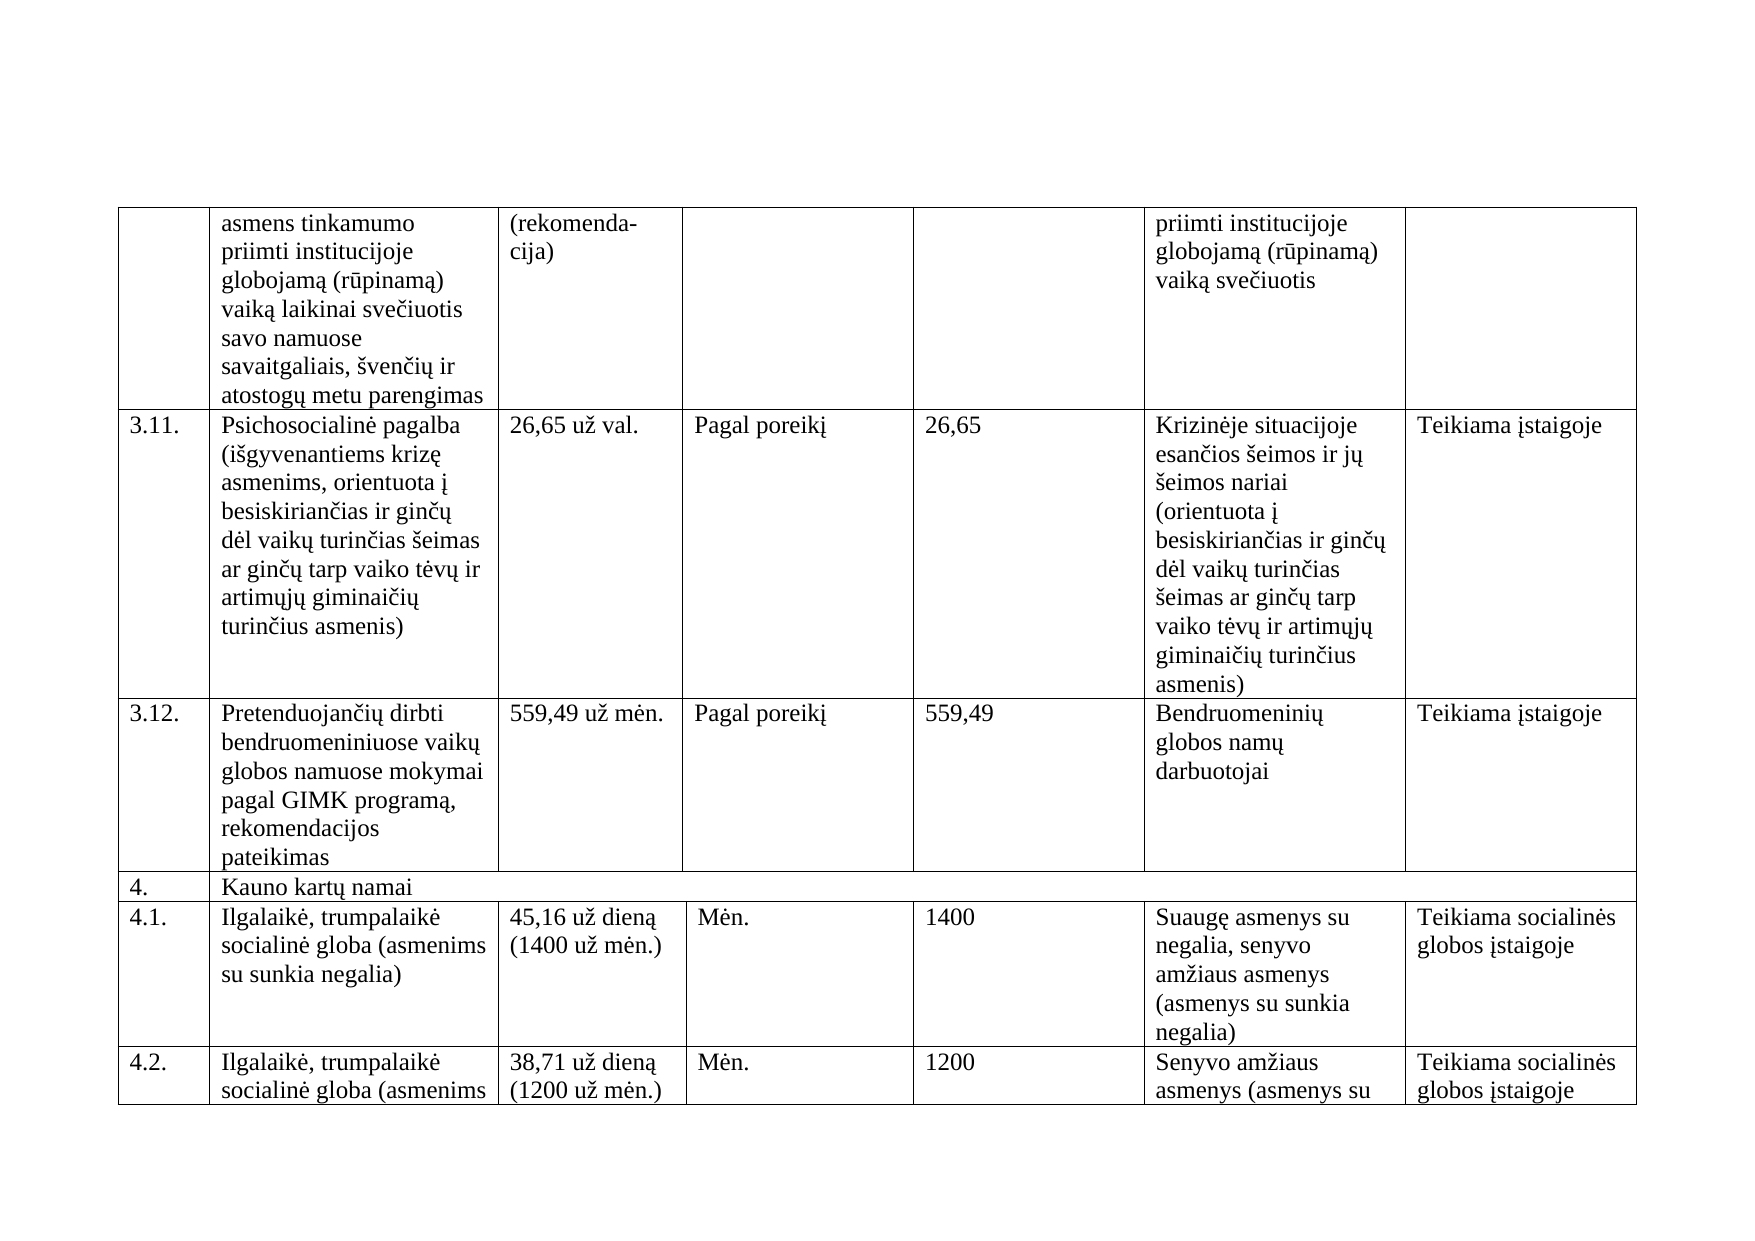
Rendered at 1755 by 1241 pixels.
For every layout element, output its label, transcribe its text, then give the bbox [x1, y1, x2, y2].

table_cell 38,71 už dieną (1200 už mėn.) [499, 1047, 686, 1104]
table_cell Teikiama socialinės globos įstaigoje [1406, 902, 1636, 1046]
table_cell [119, 208, 209, 409]
table_cell 4.1. [119, 902, 209, 1046]
table_cell (rekomenda-cija) [499, 208, 682, 409]
table_cell Ilgalaikė, trumpalaikė socialinė globa (asmenims su sunkia negalia) [210, 902, 498, 1046]
table_cell Krizinėje situacijoje esančios šeimos ir jų šeimos nariai (orientuota į besiskiriančias ir ginčų dėl vaikų turinčias šeimas ar ginčų tarp vaiko tėvų ir artimųjų giminaičių turinčius asmenis) [1145, 410, 1405, 697]
table_cell Psichosocialinė pagalba (išgyvenantiems krizę asmenims, orientuota į besiskiriančias ir ginčų dėl vaikų turinčias šeimas ar ginčų tarp vaiko tėvų ir artimųjų giminaičių turinčius asmenis) [210, 410, 498, 697]
table_cell Teikiama įstaigoje [1406, 410, 1636, 697]
table_cell 3.11. [119, 410, 209, 697]
table_cell 4.2. [119, 1047, 209, 1104]
table_cell 26,65 už val. [499, 410, 682, 697]
table_cell 45,16 už dieną (1400 už mėn.) [499, 902, 686, 1046]
table_cell Pagal poreikį [683, 699, 913, 871]
table_cell Kauno kartų namai [210, 872, 1636, 901]
table_cell Bendruomeninių globos namų darbuotojai [1145, 699, 1405, 871]
table_cell 559,49 už mėn. [499, 699, 682, 871]
table_cell Mėn. [687, 1047, 913, 1104]
table_cell 3.12. [119, 699, 209, 871]
table_cell Pagal poreikį [683, 410, 913, 697]
table_cell 26,65 [914, 410, 1144, 697]
table_cell Teikiama įstaigoje [1406, 699, 1636, 871]
table_cell asmens tinkamumo priimti institucijoje globojamą (rūpinamą) vaiką laikinai svečiuotis savo namuose savaitgaliais, švenčių ir atostogų metu parengimas [210, 208, 498, 409]
table_cell [683, 208, 913, 409]
table_cell 559,49 [914, 699, 1144, 871]
table_cell Suaugę asmenys su negalia, senyvo amžiaus asmenys (asmenys su sunkia negalia) [1145, 902, 1405, 1046]
table_cell Teikiama socialinės globos įstaigoje [1406, 1047, 1636, 1104]
table_cell 1400 [914, 902, 1144, 1046]
table_cell Senyvo amžiaus asmenys (asmenys su [1145, 1047, 1405, 1104]
table_cell [914, 208, 1144, 409]
table_cell priimti institucijoje globojamą (rūpinamą) vaiką svečiuotis [1145, 208, 1405, 409]
table_cell Ilgalaikė, trumpalaikė socialinė globa (asmenims [210, 1047, 498, 1104]
table_cell 1200 [914, 1047, 1144, 1104]
table_cell Mėn. [687, 902, 913, 1046]
table_cell [1406, 208, 1636, 409]
table_cell Pretenduojančių dirbti bendruomeniniuose vaikų globos namuose mokymai pagal GIMK programą, rekomendacijos pateikimas [210, 699, 498, 871]
table_cell 4. [119, 872, 209, 901]
